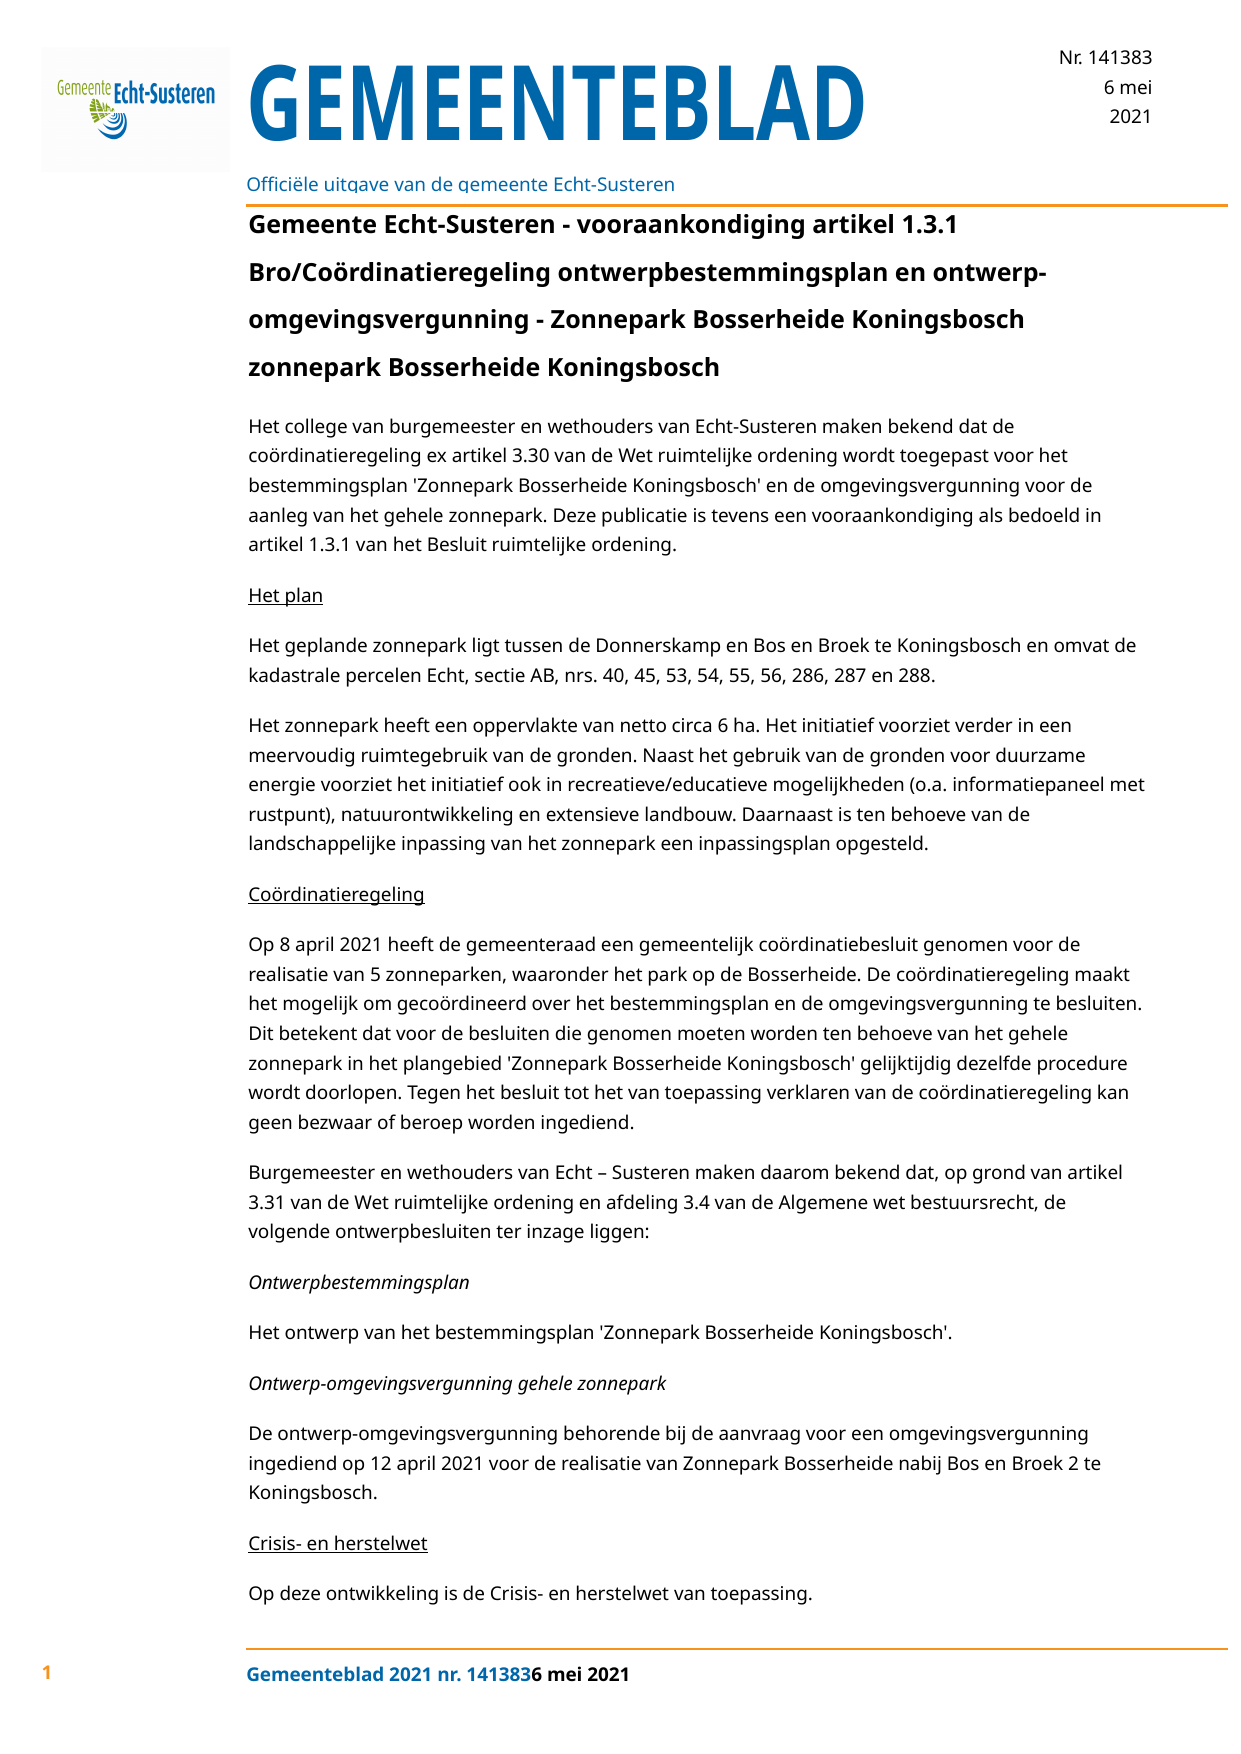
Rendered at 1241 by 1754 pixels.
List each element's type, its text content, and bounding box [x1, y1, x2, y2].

text Op 8 april 2021 heeft de gemeenteraad een gemeentelijk coördinatiebesluit genomen voor de realisatie van 5 zonneparken, waaronder het park op de Bosserheide. De coördinatieregeling maakt het mogelijk om gecoördineerd over het bestemmingsplan en de omgevingsvergunning te besluiten. Dit betekent dat voor de besluiten die genomen moeten worden ten behoeve van het gehele zonnepark in het plangebied 'Zonnepark Bosserheide Koningsbosch' gelijktijdig dezelfde procedure wordt doorlopen. Tegen het besluit tot het van toepassing verklaren van de coördinatieregeling kan geen bezwaar of beroep worden ingediend. [248, 931, 1152, 1135]
text Ontwerpbestemmingsplan [248, 1269, 1152, 1295]
text Het ontwerp van het bestemmingsplan 'Zonnepark Bosserheide Koningsbosch'. [248, 1319, 1152, 1345]
text Gemeente Echt-Susteren - vooraankondiging artikel 1.3.1 Bro/Coördinatieregeling ontwerpbestemmingsplan en ontwerp-omgevingsvergunning - Zonnepark Bosserheide Koningsbosch zonnepark Bosserheide Koningsbosch [248, 207, 1152, 384]
text Crisis- en herstelwet [248, 1530, 1152, 1556]
text Het zonnepark heeft een oppervlakte van netto circa 6 ha. Het initiatief voorziet verder in een meervoudig ruimtegebruik van de gronden. Naast het gebruik van de gronden voor duurzame energie voorziet het initiatief ook in recreatieve/educatieve mogelijkheden (o.a. informatiepaneel met rustpunt), natuurontwikkeling en extensieve landbouw. Daarnaast is ten behoeve van de landschappelijke inpassing van het zonnepark een inpassingsplan opgesteld. [248, 712, 1152, 856]
text Het plan [248, 582, 1152, 608]
text Het college van burgemeester en wethouders van Echt-Susteren maken bekend dat de coördinatieregeling ex artikel 3.30 van de Wet ruimtelijke ordening wordt toegepast voor het bestemmingsplan 'Zonnepark Bosserheide Koningsbosch' en de omgevingsvergunning voor de aanleg van het gehele zonnepark. Deze publicatie is tevens een vooraankondiging als bedoeld in artikel 1.3.1 van het Besluit ruimtelijke ordening. [248, 413, 1152, 557]
text De ontwerp-omgevingsvergunning behorende bij de aanvraag voor een omgevingsvergunning ingediend op 12 april 2021 voor de realisatie van Zonnepark Bosserheide nabij Bos en Broek 2 te Koningsbosch. [248, 1420, 1152, 1505]
text Op deze ontwikkeling is de Crisis- en herstelwet van toepassing. [248, 1580, 1152, 1606]
text Ontwerp-omgevingsvergunning gehele zonnepark [248, 1370, 1152, 1396]
text Burgemeester en wethouders van Echt – Susteren maken daarom bekend dat, op grond van artikel 3.31 van de Wet ruimtelijke ordening en afdeling 3.4 van de Algemene wet bestuursrecht, de volgende ontwerpbesluiten ter inzage liggen: [248, 1159, 1152, 1244]
text Het geplande zonnepark ligt tussen de Donnerskamp en Bos en Broek te Koningsbosch en omvat de kadastrale percelen Echt, sectie AB, nrs. 40, 45, 53, 54, 55, 56, 286, 287 en 288. [248, 632, 1152, 688]
picture [41, 47, 231, 172]
text Coördinatieregeling [248, 881, 1152, 907]
